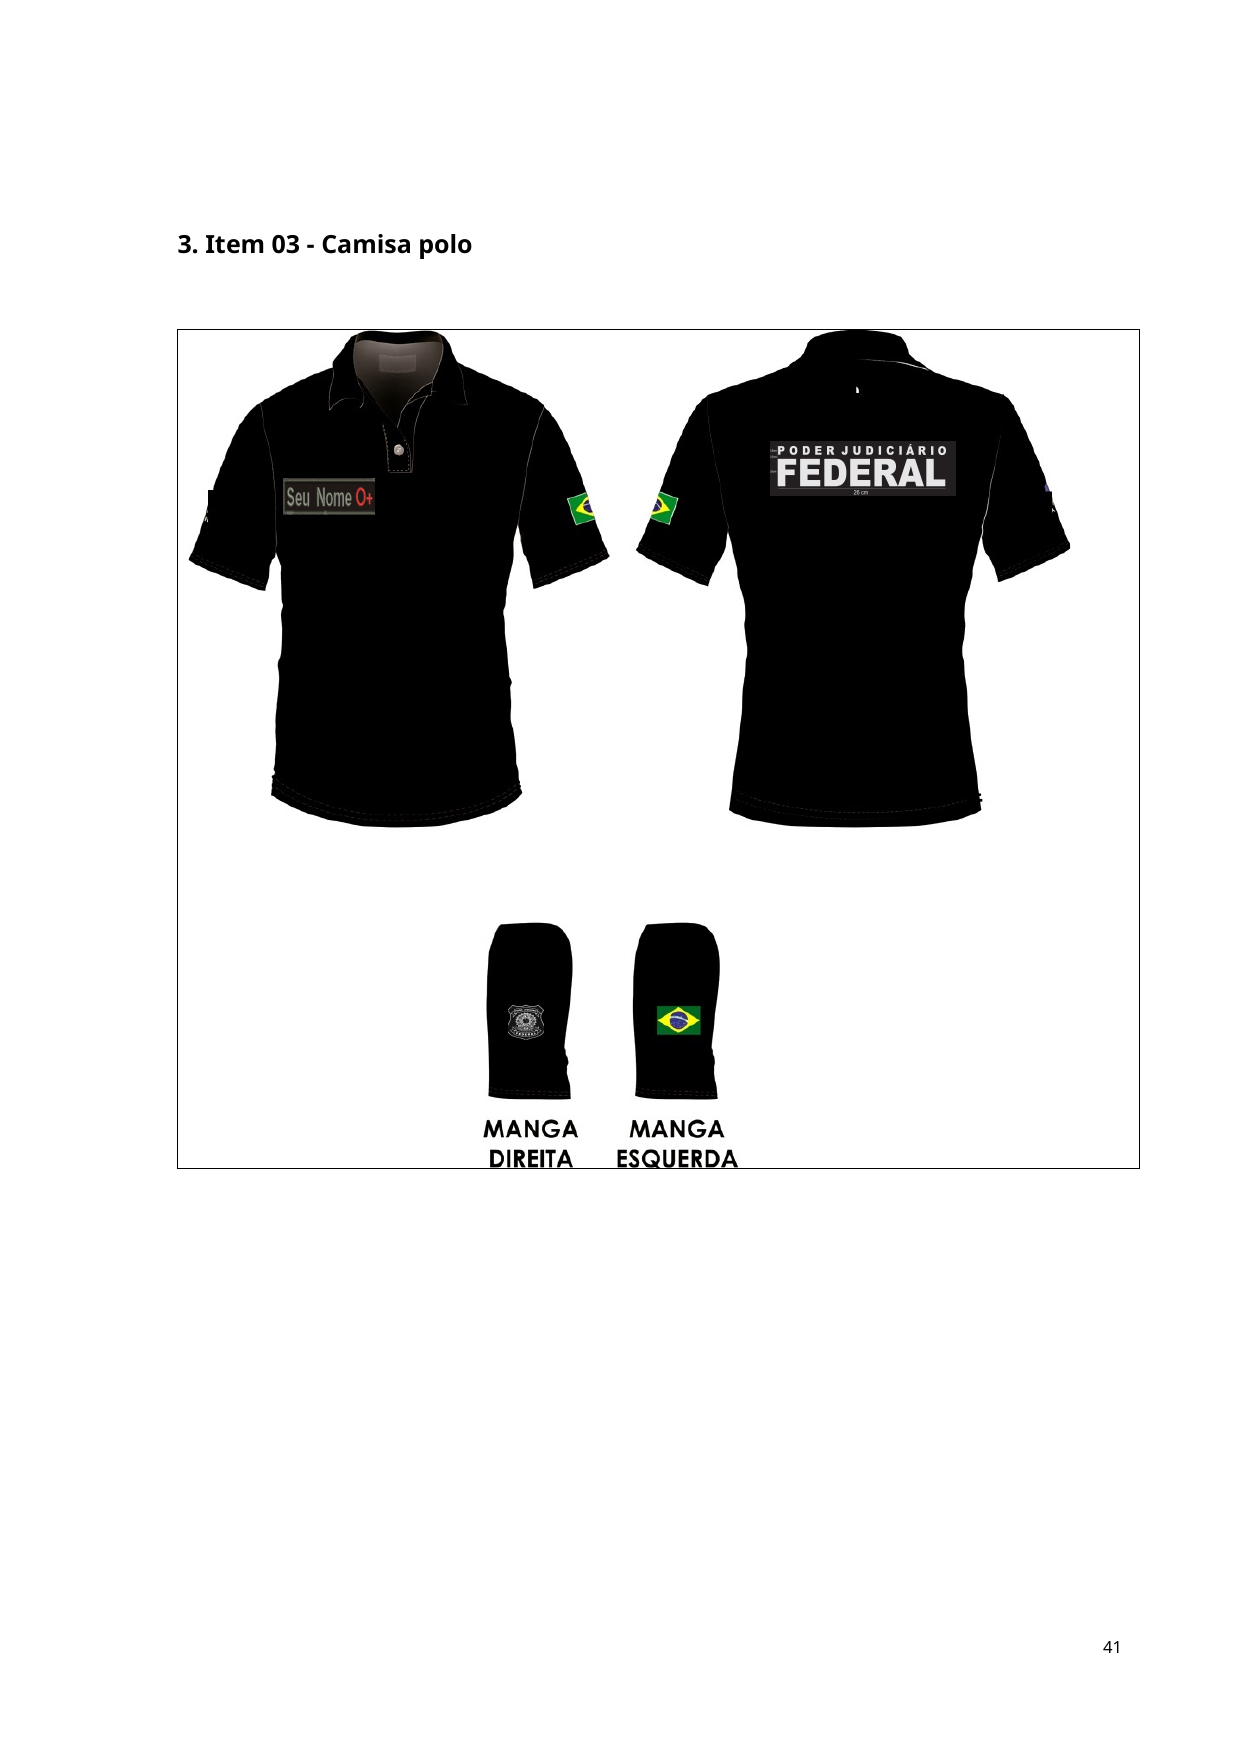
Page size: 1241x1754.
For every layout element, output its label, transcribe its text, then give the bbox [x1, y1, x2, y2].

picture [188, 330, 1071, 1168]
text 3. Item 03 - Camisa polo [177, 227, 1122, 261]
table_header [178, 330, 188, 1168]
table_header [1071, 330, 1139, 1168]
